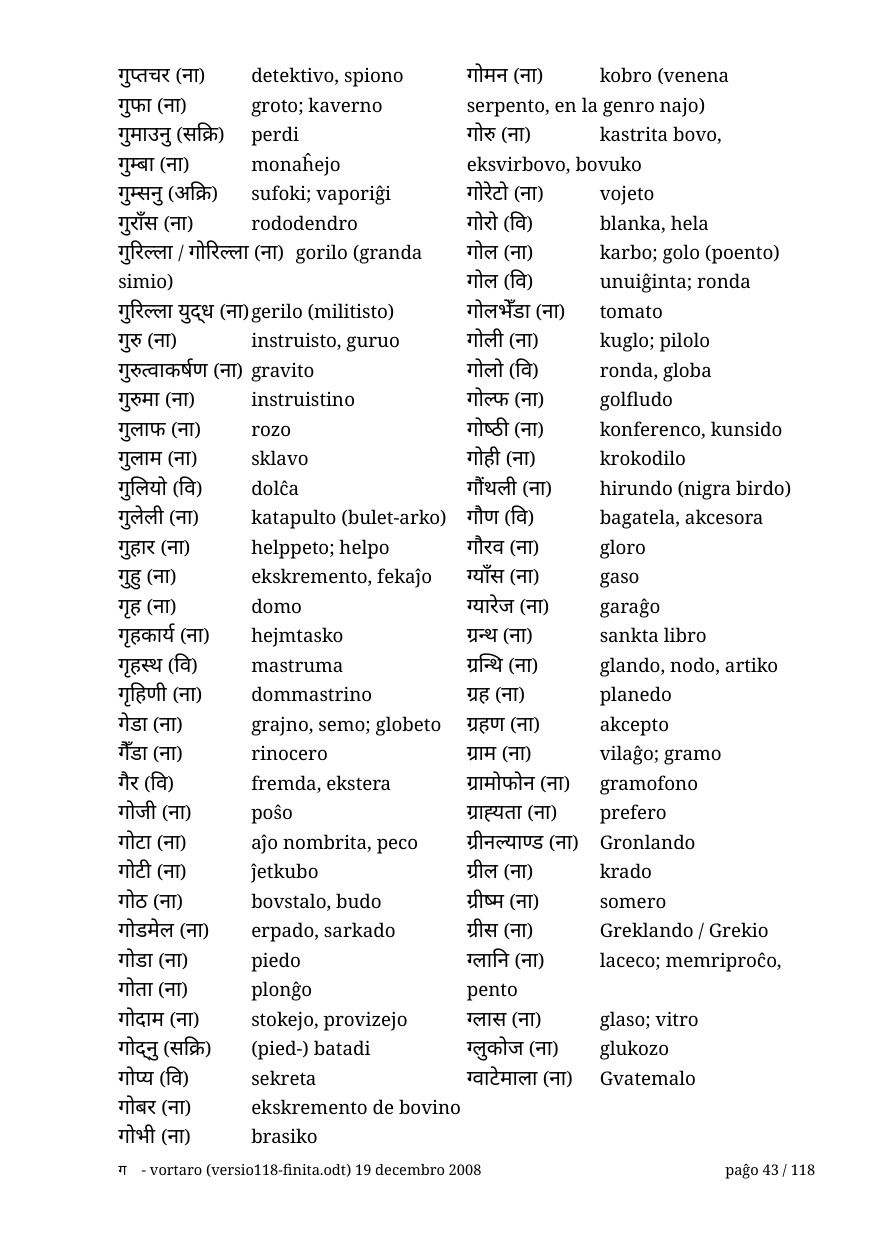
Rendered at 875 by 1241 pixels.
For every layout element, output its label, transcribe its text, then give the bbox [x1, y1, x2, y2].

text गोलो (वि) ronda, globa [467, 354, 815, 383]
text ग्रीस (ना) Greklando / Grekio [467, 914, 815, 943]
text ग्यारेज (ना) garaĝo [467, 590, 815, 619]
text गोरेटो (ना) vojeto [467, 177, 815, 206]
text गोटा (ना) aĵo nombrita, peco [118, 826, 467, 855]
text ग्रीनल्याण्ड (ना) Gronlando [467, 826, 815, 855]
text गुलाम (ना) sklavo [118, 442, 467, 472]
text गोली (ना) kuglo; pilolo [467, 324, 815, 354]
text ग्रहण (ना) akcepto [467, 708, 815, 737]
text गुरुत्वाकर्षण (ना) gravito [118, 354, 467, 383]
text गुम्सनु (अक्रि) sufoki; vaporiĝi [118, 177, 467, 206]
text गुलाफ (ना) rozo [118, 413, 467, 442]
text गोभी (ना) brasiko [118, 1120, 467, 1150]
text ग्लास (ना) glaso; vitro [467, 1002, 815, 1032]
text गुरिल्ला युद्ध (ना) gerilo (militisto) [118, 295, 467, 324]
text गृहिणी (ना) dommastrino [118, 678, 467, 708]
text गुरुमा (ना) instruistino [118, 383, 467, 413]
text गृहकार्य (ना) hejmtasko [118, 619, 467, 649]
text गौरव (ना) gloro [467, 531, 815, 560]
text गोष्ठी (ना) konferenco, kunsido [467, 413, 815, 442]
text गोलभेँडा (ना) tomato [467, 295, 815, 324]
text गोदाम (ना) stokejo, provizejo [118, 1002, 467, 1032]
text गुप्तचर (ना) detektivo, spiono [118, 59, 467, 88]
text गृहस्थ (वि) mastruma [118, 649, 467, 678]
text ग्रह (ना) planedo [467, 678, 815, 708]
text गुराँस (ना) rododendro [118, 206, 467, 236]
text गुरिल्ला / गोरिल्ला (ना) gorilo (granda simio) [118, 236, 467, 295]
text गुरु (ना) instruisto, guruo [118, 324, 467, 354]
text गोजी (ना) poŝo [118, 796, 467, 826]
text गोल्फ (ना) golfludo [467, 383, 815, 413]
text गोल (वि) unuiĝinta; ronda [467, 265, 815, 295]
text गोबर (ना) ekskremento de bovino [118, 1091, 467, 1120]
text गोल (ना) karbo; golo (poento) [467, 236, 815, 265]
text गौंथली (ना) hirundo (nigra birdo) [467, 472, 815, 501]
text गुमाउनु (सक्रि) perdi [118, 118, 467, 147]
text गोरो (वि) blanka, hela [467, 206, 815, 236]
text गोडा (ना) piedo [118, 943, 467, 973]
text गोता (ना) plonĝo [118, 973, 467, 1002]
text गोप्य (वि) sekreta [118, 1061, 467, 1091]
text ग्राह्यता (ना) prefero [467, 796, 815, 826]
text गोद्‌नु (सक्रि) (pied-) batadi [118, 1032, 467, 1061]
text गोही (ना) krokodilo [467, 442, 815, 472]
text गोटी (ना) ĵetkubo [118, 855, 467, 884]
text ग्याँस (ना) gaso [467, 560, 815, 590]
text ग्लुकोज (ना) glukozo [467, 1032, 815, 1061]
text ग्राम (ना) vilaĝo; gramo [467, 737, 815, 767]
text गौण (वि) bagatela, akcesora [467, 501, 815, 531]
text ग्वाटेमाला (ना) Gvatemalo [467, 1061, 815, 1091]
text ग्रन्थ (ना) sankta libro [467, 619, 815, 649]
text ग्लानि (ना) laceco; memriproĉo, pento [467, 943, 815, 1002]
text गोठ (ना) bovstalo, budo [118, 884, 467, 914]
text गुहु (ना) ekskremento, fekaĵo [118, 560, 467, 590]
text गोडमेल (ना) erpado, sarkado [118, 914, 467, 943]
text गेडा (ना) grajno, semo; globeto [118, 708, 467, 737]
text गुलेली (ना) katapulto (bulet-arko) [118, 501, 467, 531]
text गुहार (ना) helppeto; helpo [118, 531, 467, 560]
text ग्रामोफोन (ना) gramofono [467, 767, 815, 796]
text गुम्बा (ना) monaĥejo [118, 147, 467, 177]
text गोमन (ना) kobro (venena serpento, en la genro najo) [467, 59, 815, 118]
text गोरु (ना) kastrita bovo, eksvirbovo, bovuko [467, 118, 815, 177]
text गुलियो (वि) dolĉa [118, 472, 467, 501]
text गुफा (ना) groto; kaverno [118, 88, 467, 118]
text गैँडा (ना) rinocero [118, 737, 467, 767]
text गृह (ना) domo [118, 590, 467, 619]
text ग्रील (ना) krado [467, 855, 815, 884]
text गैर (वि) fremda, ekstera [118, 767, 467, 796]
text ग्रन्थि (ना) glando, nodo, artiko [467, 649, 815, 678]
text ग्रीष्म (ना) somero [467, 884, 815, 914]
